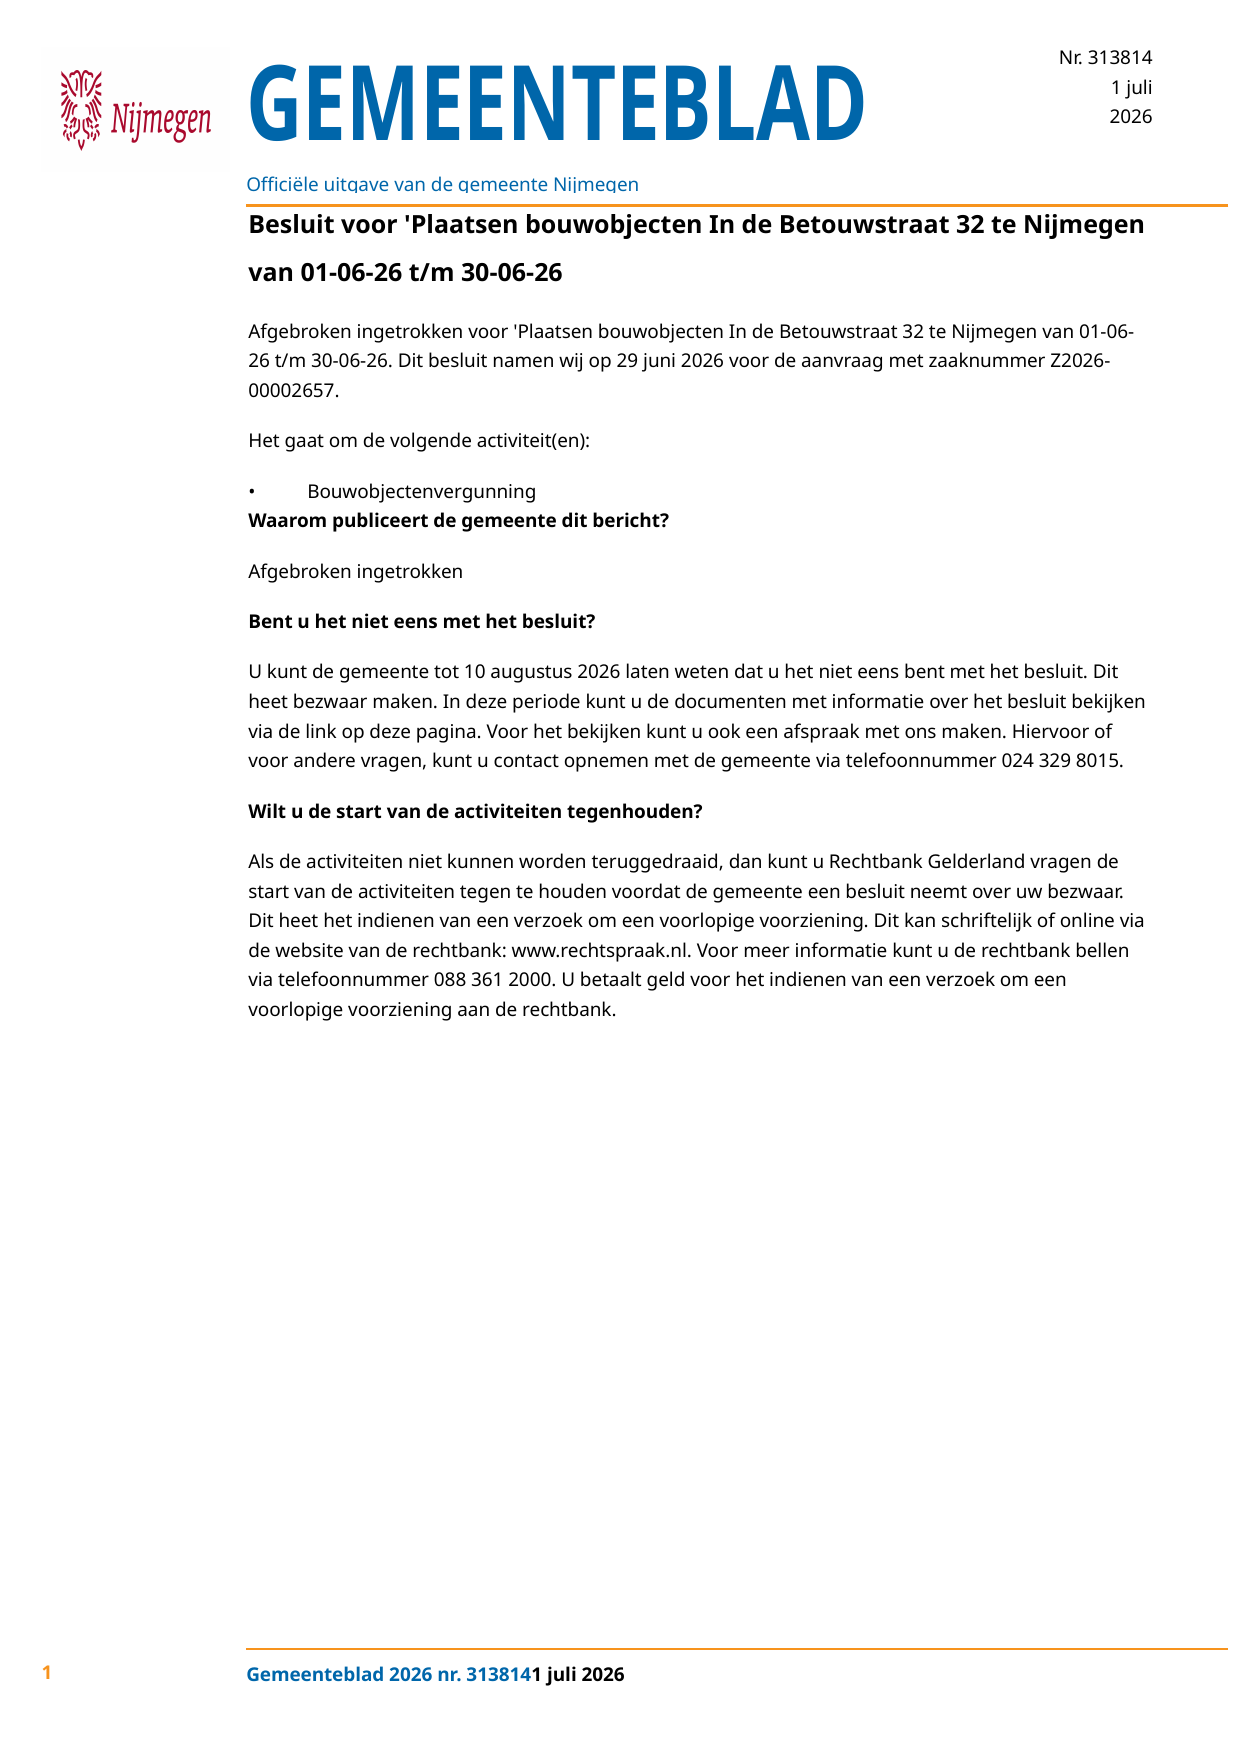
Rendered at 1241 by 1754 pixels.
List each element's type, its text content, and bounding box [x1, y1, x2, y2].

text Wilt u de start van de activiteiten tegenhouden? [248, 798, 1152, 824]
text Afgebroken ingetrokken voor 'Plaatsen bouwobjecten In de Betouwstraat 32 te Nijmegen van 01-06-26 t/m 30-06-26. Dit besluit namen wij op 29 juni 2026 voor de aanvraag met zaaknummer Z2026-00002657. [248, 318, 1152, 403]
list Bouwobjectenvergunning [248, 478, 1152, 504]
text Afgebroken ingetrokken [248, 558, 1152, 584]
text Besluit voor 'Plaatsen bouwobjecten In de Betouwstraat 32 te Nijmegen van 01-06-26 t/m 30-06-26 [248, 207, 1152, 288]
text Als de activiteiten niet kunnen worden teruggedraaid, dan kunt u Rechtbank Gelderland vragen de start van de activiteiten tegen te houden voordat de gemeente een besluit neemt over uw bezwaar. Dit heet het indienen van een verzoek om een voorlopige voorziening. Dit kan schriftelijk of online via de website van de rechtbank: www.rechtspraak.nl. Voor meer informatie kunt u de rechtbank bellen via telefoonnummer 088 361 2000. U betaalt geld voor het indienen van een verzoek om een voorlopige voorziening aan de rechtbank. [248, 848, 1152, 1022]
text Het gaat om de volgende activiteit(en): [248, 427, 1152, 453]
picture [41, 47, 231, 172]
text Waarom publiceert de gemeente dit bericht? [248, 507, 1152, 533]
text U kunt de gemeente tot 10 augustus 2026 laten weten dat u het niet eens bent met het besluit. Dit heet bezwaar maken. In deze periode kunt u de documenten met informatie over het besluit bekijken via de link op deze pagina. Voor het bekijken kunt u ook een afspraak met ons maken. Hiervoor of voor andere vragen, kunt u contact opnemen met de gemeente via telefoonnummer 024 329 8015. [248, 659, 1152, 773]
text Bent u het niet eens met het besluit? [248, 608, 1152, 634]
